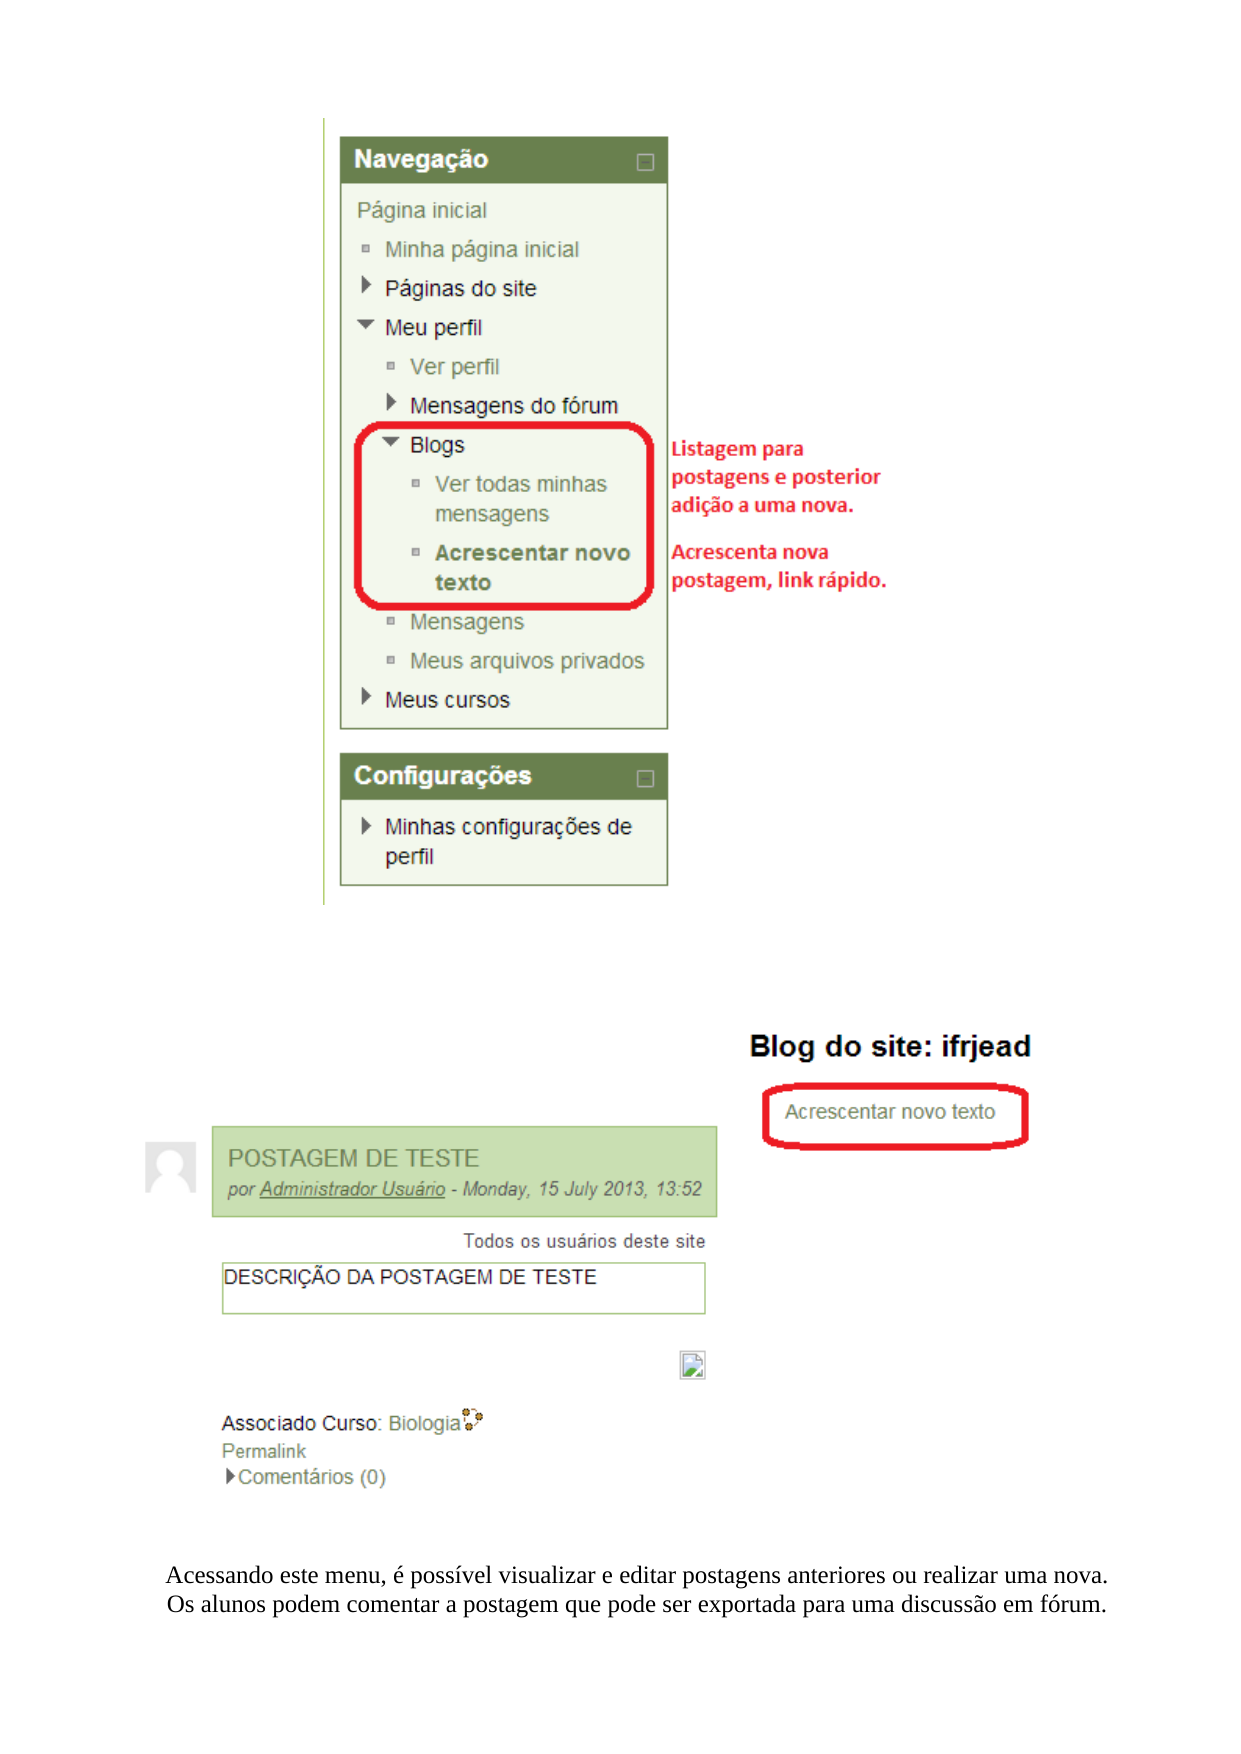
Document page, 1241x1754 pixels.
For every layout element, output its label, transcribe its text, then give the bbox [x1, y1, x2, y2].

picture [323, 118, 917, 905]
text Os alunos podem comentar a postagem que pode ser exportada para uma discussão em fórum. [118, 1589, 1122, 1618]
picture [118, 990, 1123, 1532]
text Acessando este menu, é possível visualizar e editar postagens anteriores ou realizar uma nova. [118, 1560, 1122, 1589]
